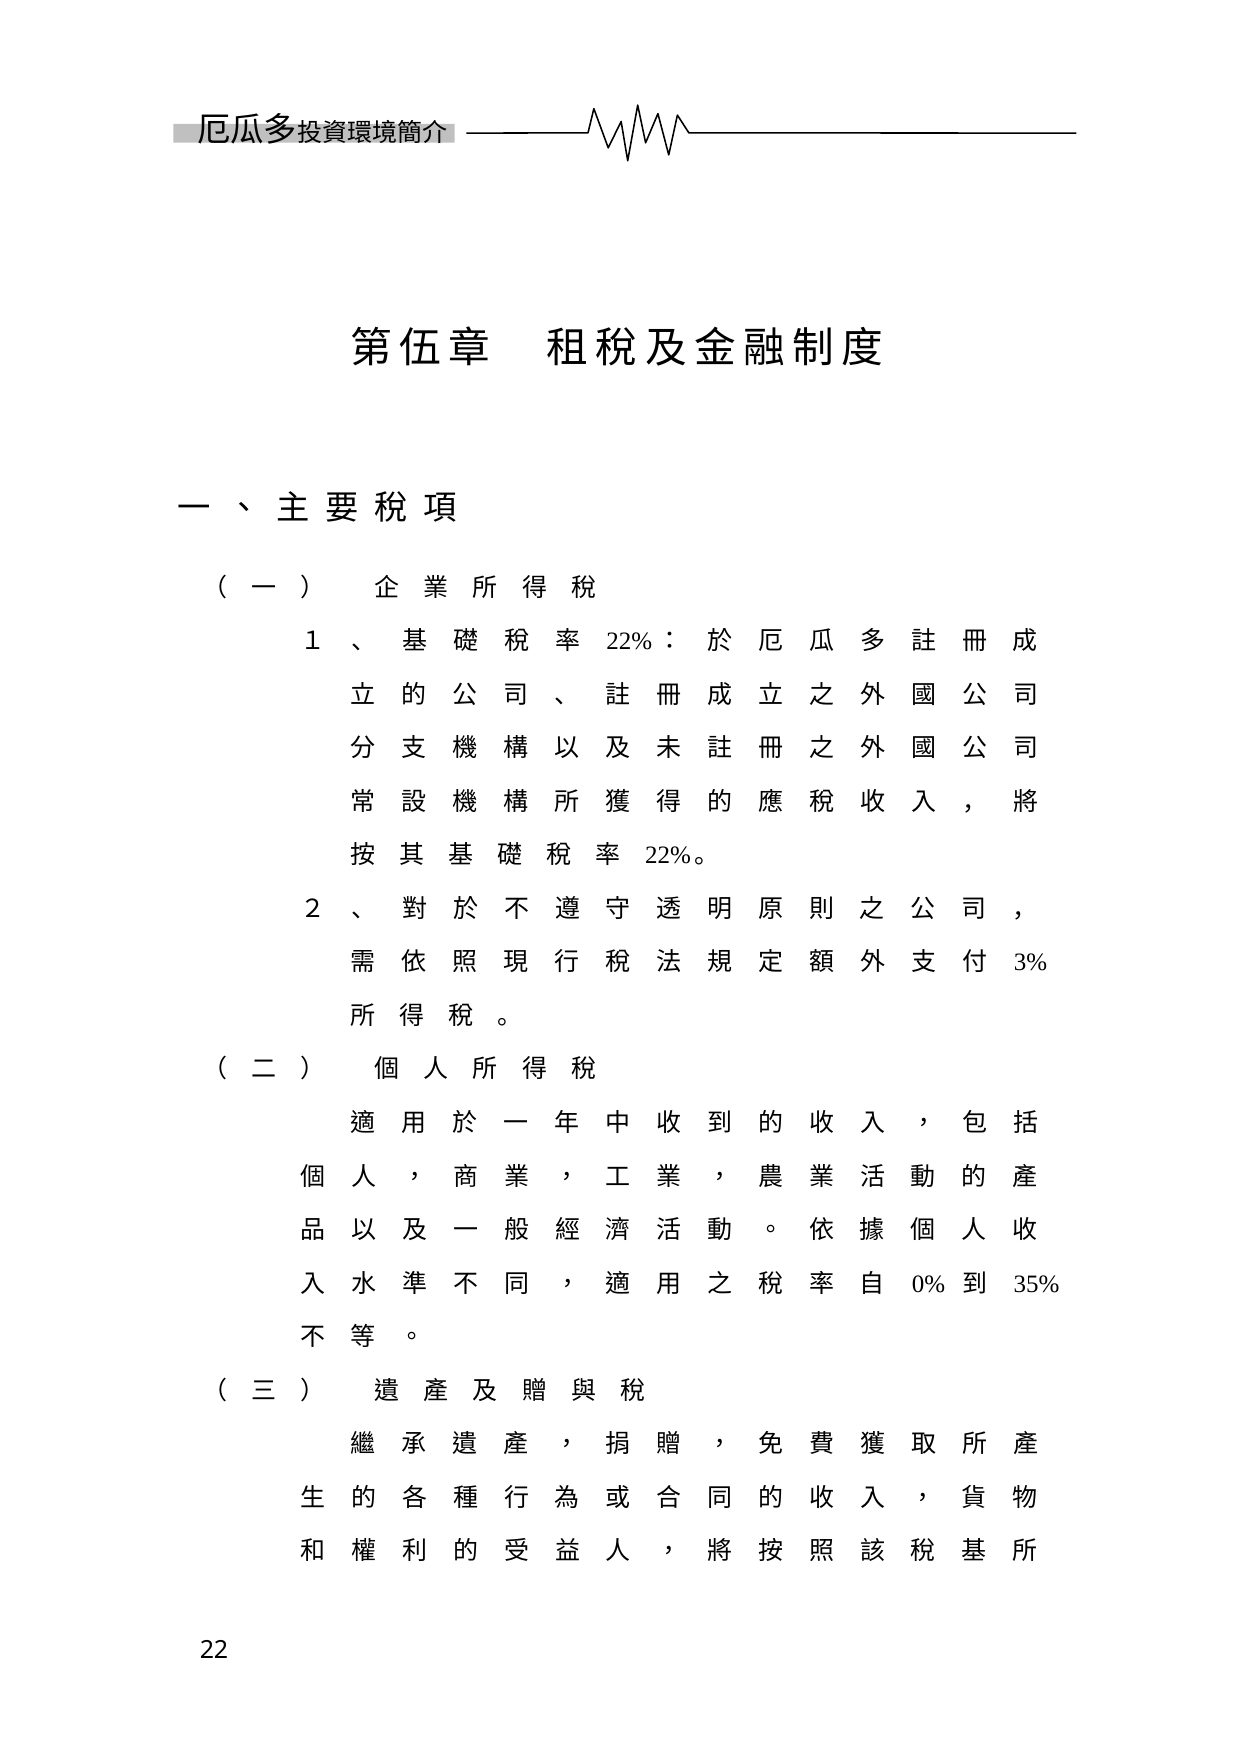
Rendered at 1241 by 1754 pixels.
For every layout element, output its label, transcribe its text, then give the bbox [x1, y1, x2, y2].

text 第伍章 租稅及金融制度 [178, 291, 1063, 398]
text 一、主要稅項 [178, 478, 1063, 532]
text （二） 個人所得稅 [202, 1040, 1063, 1094]
text ２、對於不遵守透明原則之公司，需依照現行稅法規定額外支付3%所得稅。 [276, 880, 1063, 1040]
text 適用於一年中收到的收入，包括個人，商業，工業，農業活動的產品以及一般經濟活動。依據個人收入水準不同，適用之稅率自0%到35%不等。 [276, 1094, 1063, 1362]
text １、基礎稅率22%：於厄瓜多註冊成立的公司、註冊成立之外國公司分支機構以及未註冊之外國公司常設機構所獲得的應稅收入，將按其基礎稅率22%。 [276, 612, 1063, 880]
text （一） 企業所得稅 [202, 558, 1063, 612]
text （三） 遺產及贈與稅 [202, 1362, 1063, 1415]
text 繼承遺產，捐贈，免費獲取所產生的各種行為或合同的收入，貨物和權利的受益人，將按照該稅基所 [276, 1415, 1063, 1576]
